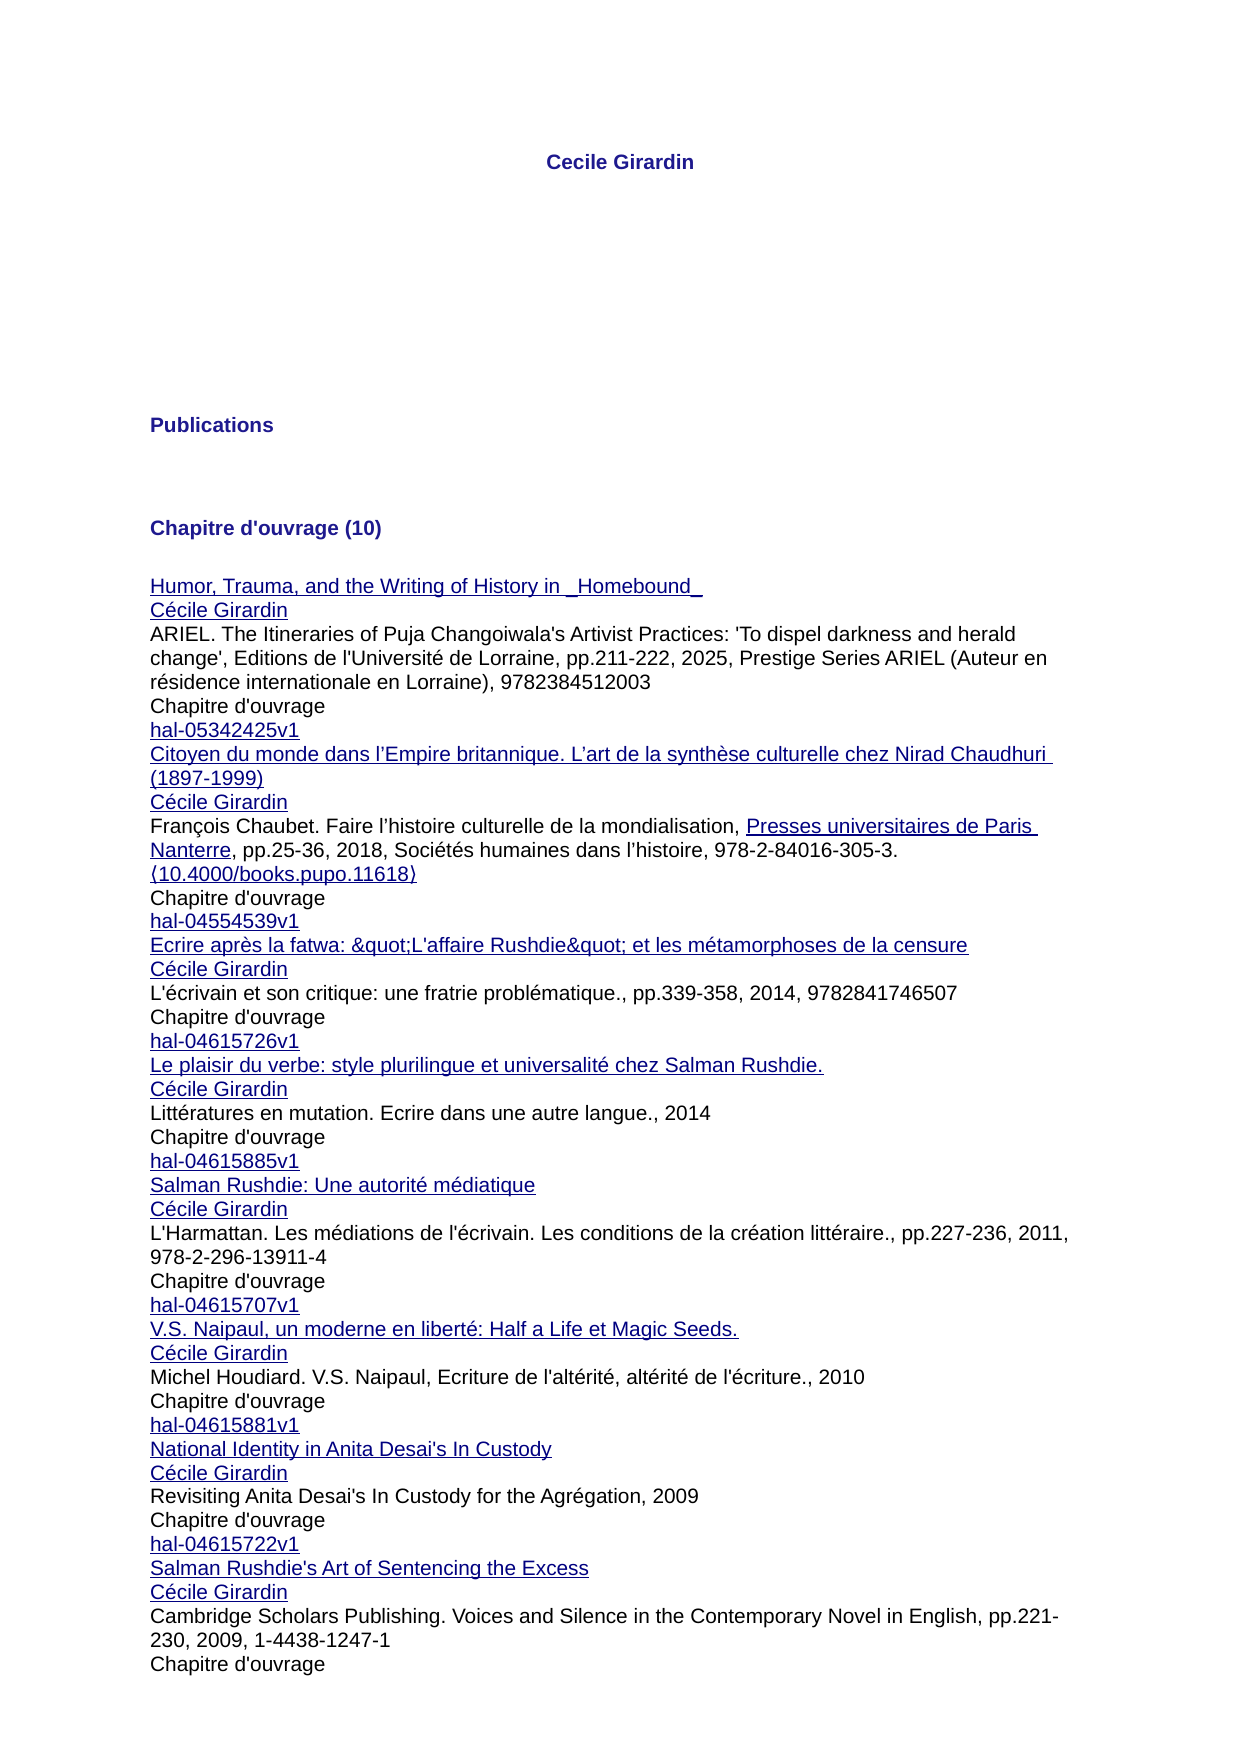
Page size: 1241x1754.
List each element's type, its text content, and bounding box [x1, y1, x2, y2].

table_cell National Identity in Anita Desai's In Custody Cécile Girardin Revisiting Anita Desai's In Custody for the Agrégation, 2009 Chapitre d'ouvrage hal-04615722v1 [150, 1436, 1090, 1556]
table_cell Le plaisir du verbe: style plurilingue et universalité chez Salman Rushdie. Cécile Girardin Littératures en mutation. Ecrire dans une autre langue., 2014 Chapitre d'ouvrage hal-04615885v1 [150, 1053, 1090, 1173]
table_header Humor, Trauma, and the Writing of History in _Homebound_ Cécile Girardin ARIEL. The Itineraries of Puja Changoiwala's Artivist Practices: 'To dispel darkness and herald change', Editions de l'Université de Lorraine, pp.211-222, 2025, Prestige Series ARIEL (Auteur en résidence internationale en Lorraine), 9782384512003 Chapitre d'ouvrage hal-05342425v1 [150, 574, 1090, 742]
table_cell V.S. Naipaul, un moderne en liberté: Half a Life et Magic Seeds. Cécile Girardin Michel Houdiard. V.S. Naipaul, Ecriture de l'altérité, altérité de l'écriture., 2010 Chapitre d'ouvrage hal-04615881v1 [150, 1317, 1090, 1436]
table_cell Salman Rushdie's Art of Sentencing the Excess Cécile Girardin Cambridge Scholars Publishing. Voices and Silence in the Contemporary Novel in English, pp.221-230, 2009, 1-4438-1247-1 Chapitre d'ouvrage [150, 1556, 1090, 1676]
subtitle Chapitre d'ouvrage (10) [150, 516, 1090, 539]
table_cell Citoyen du monde dans l’Empire britannique. L’art de la synthèse culturelle chez Nirad Chaudhuri (1897-1999) Cécile Girardin François Chaubet. Faire l’histoire culturelle de la mondialisation, Presses universitaires de Paris Nanterre, pp.25-36, 2018, Sociétés humaines dans l’histoire, 978-2-84016-305-3. ⟨10.4000/books.pupo.11618⟩ Chapitre d'ouvrage hal-04554539v1 [150, 742, 1090, 933]
table_cell Ecrire après la fatwa: &quot;L'affaire Rushdie&quot; et les métamorphoses de la censure Cécile Girardin L'écrivain et son critique: une fratrie problématique., pp.339-358, 2014, 9782841746507 Chapitre d'ouvrage hal-04615726v1 [150, 933, 1090, 1053]
subtitle Publications [150, 412, 1090, 436]
table_cell Salman Rushdie: Une autorité médiatique Cécile Girardin L'Harmattan. Les médiations de l'écrivain. Les conditions de la création littéraire., pp.227-236, 2011, 978-2-296-13911-4 Chapitre d'ouvrage hal-04615707v1 [150, 1173, 1090, 1317]
subtitle Cecile Girardin [150, 150, 1090, 174]
